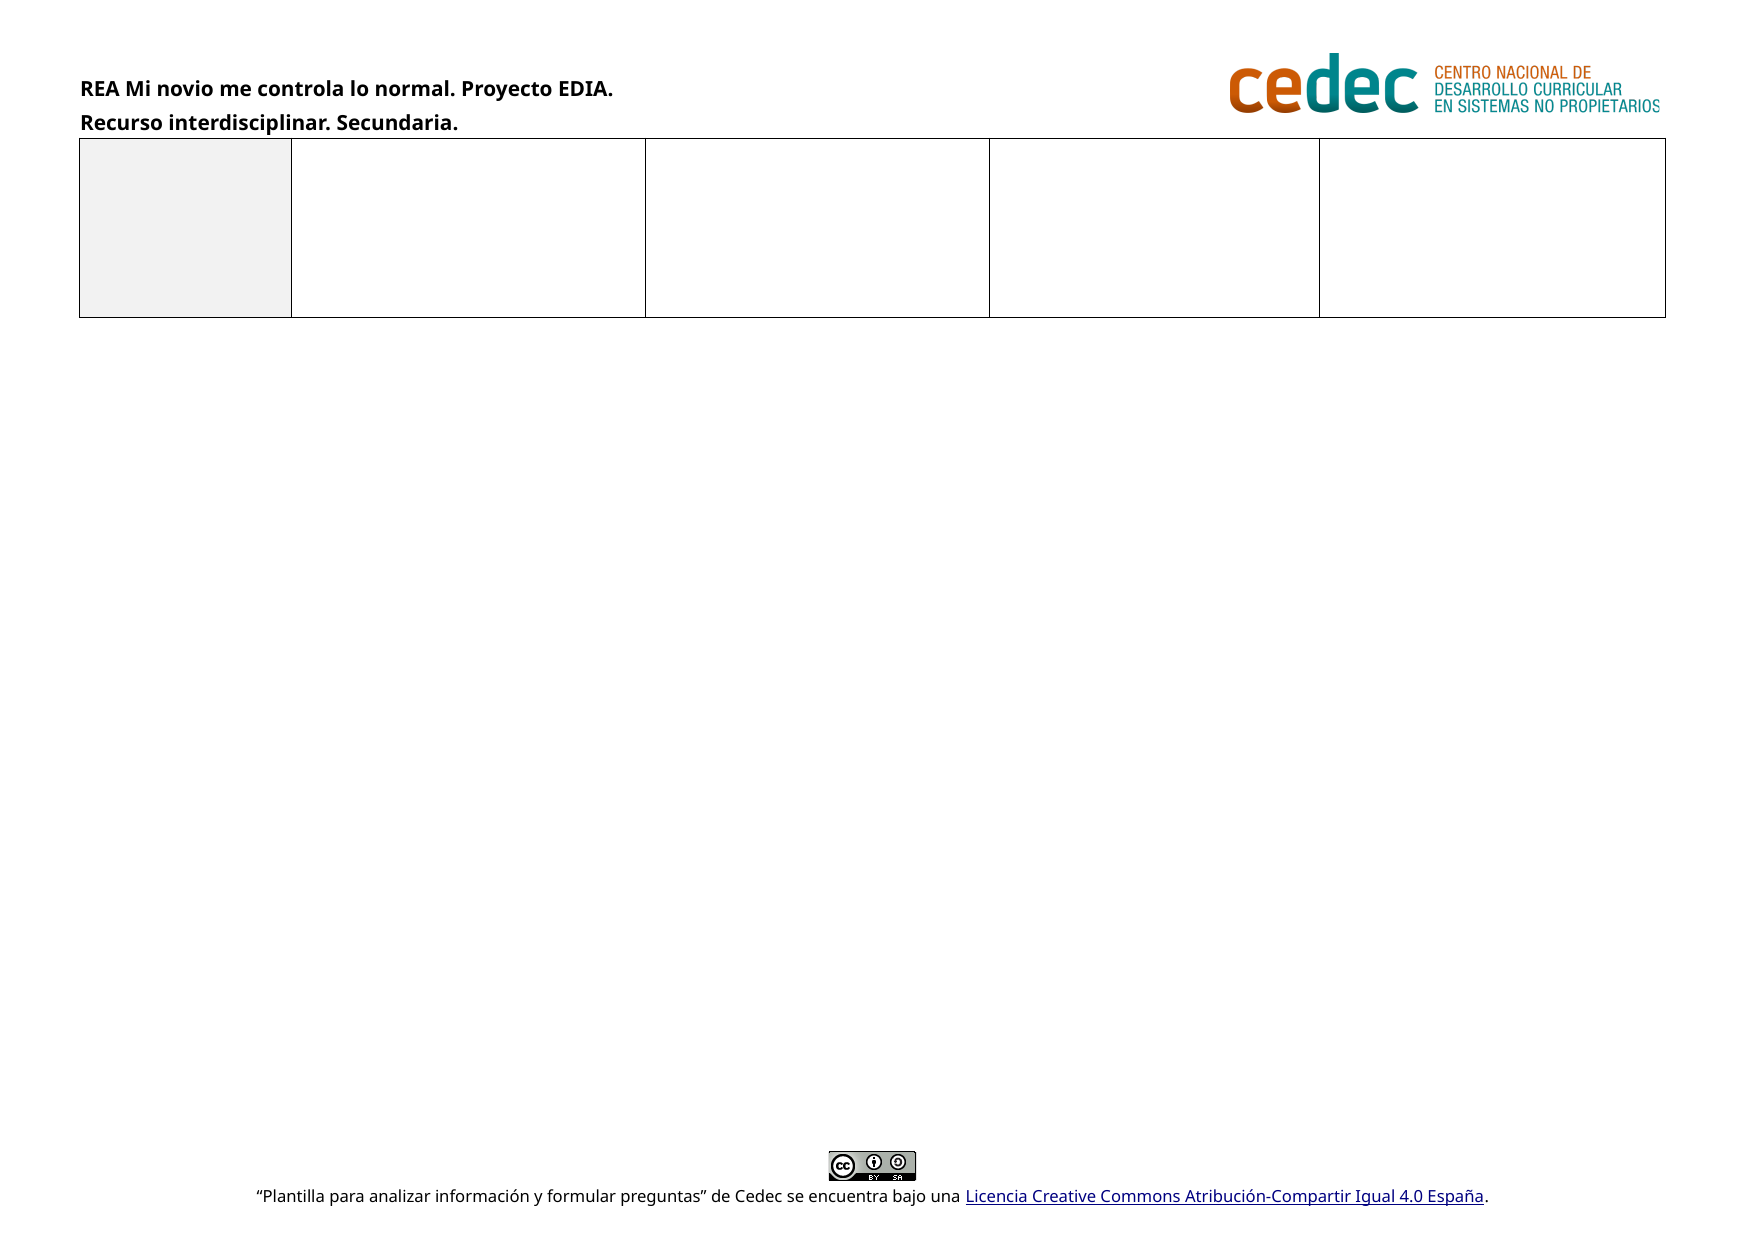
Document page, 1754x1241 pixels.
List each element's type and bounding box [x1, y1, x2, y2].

table_cell [292, 139, 645, 317]
table_cell [646, 139, 989, 317]
table_cell [1320, 139, 1665, 317]
picture [828, 1151, 917, 1181]
table_cell [990, 139, 1319, 317]
picture [1230, 53, 1660, 113]
table_cell [80, 139, 291, 317]
